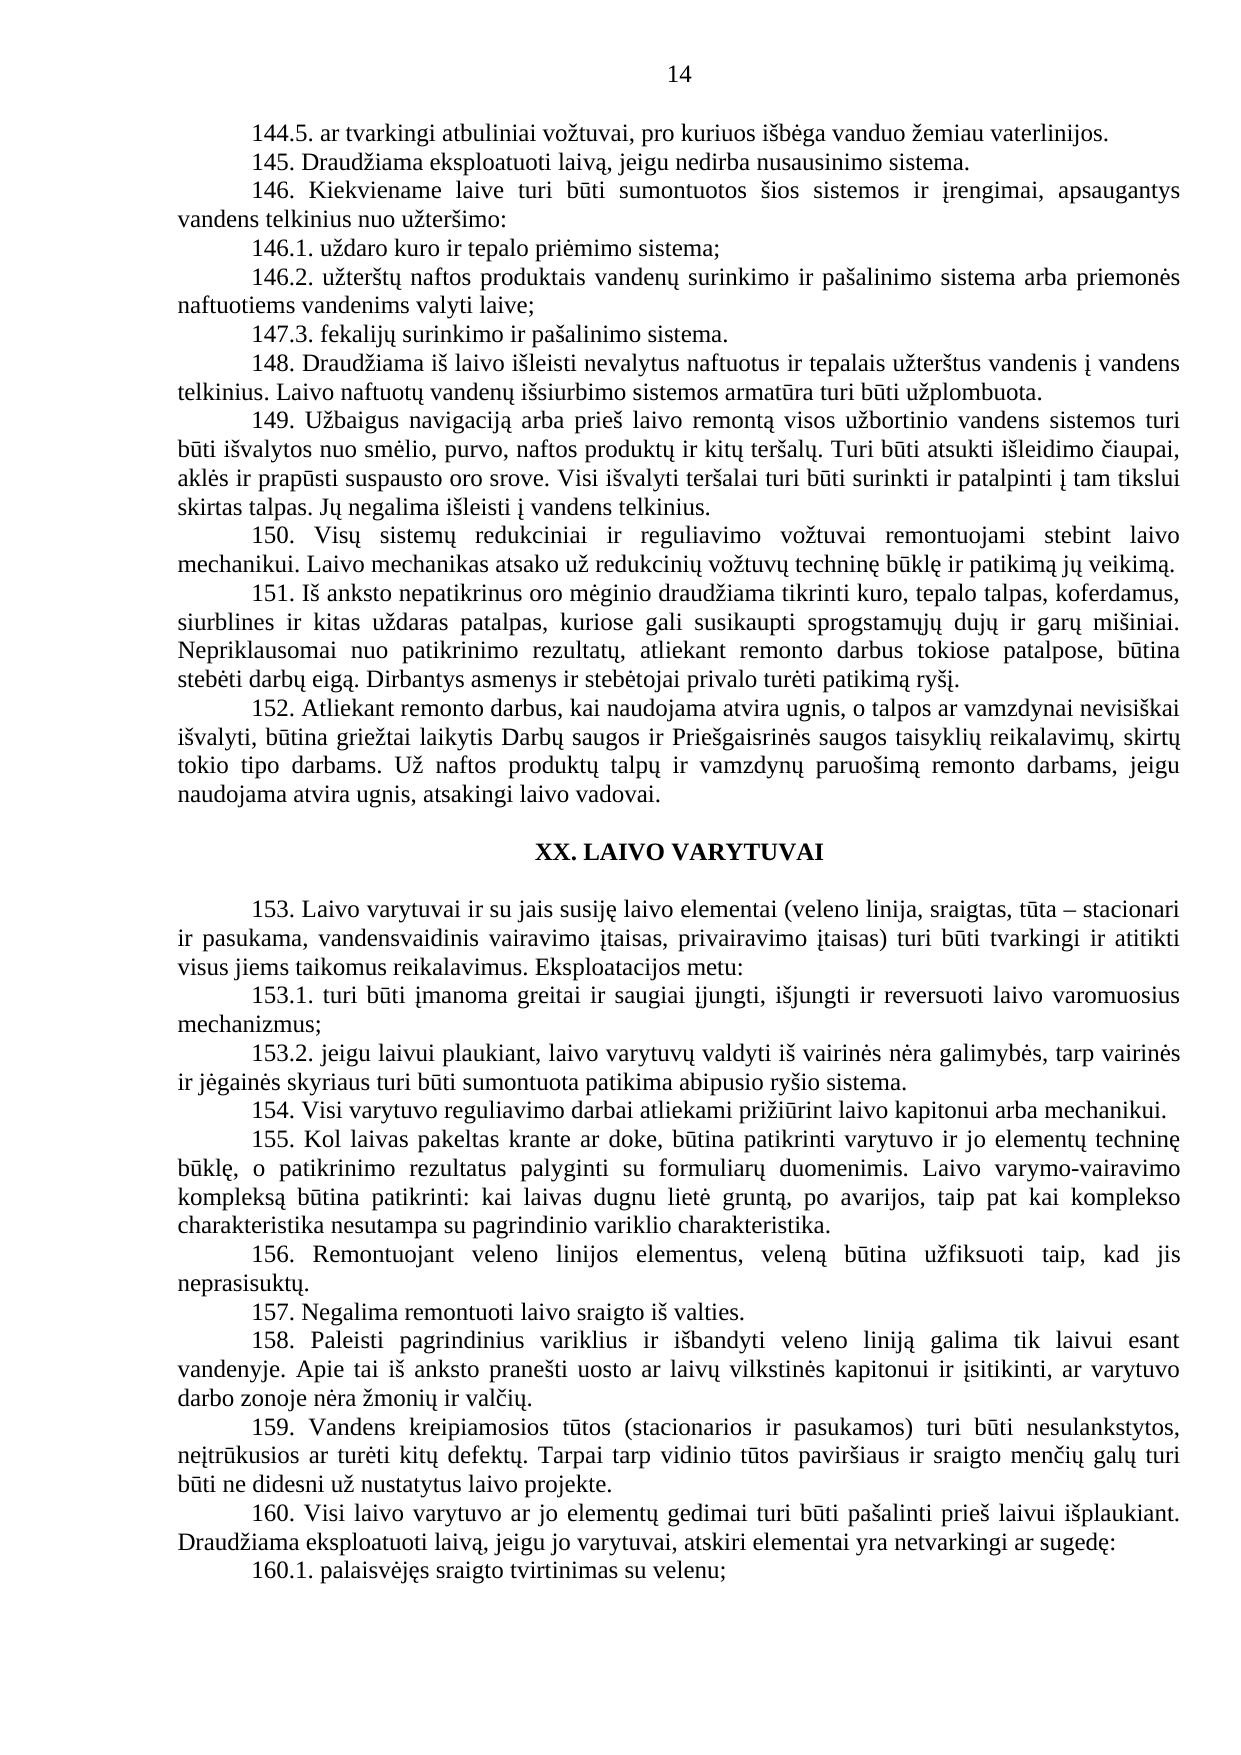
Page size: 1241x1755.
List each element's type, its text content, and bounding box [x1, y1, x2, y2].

text 151. Iš anksto nepatikrinus oro mėginio draudžiama tikrinti kuro, tepalo talpas, koferdamus, siurblines ir kitas uždaras patalpas, kuriose gali susikaupti sprogstamųjų dujų ir garų mišiniai. Nepriklausomai nuo patikrinimo rezultatų, atliekant remonto darbus tokiose patalpose, būtina stebėti darbų eigą. Dirbantys asmenys ir stebėtojai privalo turėti patikimą ryšį. [177, 578, 1181, 693]
text 156. Remontuojant veleno linijos elementus, veleną būtina užfiksuoti taip, kad jis neprasisuktų. [177, 1239, 1181, 1297]
text 150. Visų sistemų redukciniai ir reguliavimo vožtuvai remontuojami stebint laivo mechanikui. Laivo mechanikas atsako už redukcinių vožtuvų techninę būklę ir patikimą jų veikimą. [177, 521, 1181, 578]
text 148. Draudžiama iš laivo išleisti nevalytus naftuotus ir tepalais užterštus vandenis į vandens telkinius. Laivo naftuotų vandenų išsiurbimo sistemos armatūra turi būti užplombuota. [177, 348, 1181, 406]
text 149. Užbaigus navigaciją arba prieš laivo remontą visos užbortinio vandens sistemos turi būti išvalytos nuo smėlio, purvo, naftos produktų ir kitų teršalų. Turi būti atsukti išleidimo čiaupai, aklės ir prapūsti suspausto oro srove. Visi išvalyti teršalai turi būti surinkti ir patalpinti į tam tikslui skirtas talpas. Jų negalima išleisti į vandens telkinius. [177, 406, 1181, 521]
text 157. Negalima remontuoti laivo sraigto iš valties. [177, 1297, 1181, 1326]
text 144.5. ar tvarkingi atbuliniai vožtuvai, pro kuriuos išbėga vanduo žemiau vaterlinijos. [177, 118, 1181, 147]
text 146.1. uždaro kuro ir tepalo priėmimo sistema; [177, 233, 1181, 262]
text 146.2. užterštų naftos produktais vandenų surinkimo ir pašalinimo sistema arba priemonės naftuotiems vandenims valyti laive; [177, 262, 1181, 319]
text XX. LAIVO VARYTUVAI [177, 837, 1181, 866]
text 159. Vandens kreipiamosios tūtos (stacionarios ir pasukamos) turi būti nesulankstytos, neįtrūkusios ar turėti kitų defektų. Tarpai tarp vidinio tūtos paviršiaus ir sraigto menčių galų turi būti ne didesni už nustatytus laivo projekte. [177, 1412, 1181, 1498]
text 153.2. jeigu laivui plaukiant, laivo varytuvų valdyti iš vairinės nėra galimybės, tarp vairinės ir jėgainės skyriaus turi būti sumontuota patikima abipusio ryšio sistema. [177, 1038, 1181, 1096]
text 153. Laivo varytuvai ir su jais susiję laivo elementai (veleno linija, sraigtas, tūta – stacionari ir pasukama, vandensvaidinis vairavimo įtaisas, privairavimo įtaisas) turi būti tvarkingi ir atitikti visus jiems taikomus reikalavimus. Eksploatacijos metu: [177, 894, 1181, 981]
text 145. Draudžiama eksploatuoti laivą, jeigu nedirba nusausinimo sistema. [177, 147, 1181, 176]
text 153.1. turi būti įmanoma greitai ir saugiai įjungti, išjungti ir reversuoti laivo varomuosius mechanizmus; [177, 981, 1181, 1038]
text 147.3. fekalijų surinkimo ir pašalinimo sistema. [177, 319, 1181, 348]
text 155. Kol laivas pakeltas krante ar doke, būtina patikrinti varytuvo ir jo elementų techninę būklę, o patikrinimo rezultatus palyginti su formuliarų duomenimis. Laivo varymo-vairavimo kompleksą būtina patikrinti: kai laivas dugnu lietė gruntą, po avarijos, taip pat kai komplekso charakteristika nesutampa su pagrindinio variklio charakteristika. [177, 1124, 1181, 1239]
text 146. Kiekviename laive turi būti sumontuotos šios sistemos ir įrengimai, apsaugantys vandens telkinius nuo užteršimo: [177, 176, 1181, 233]
text 158. Paleisti pagrindinius variklius ir išbandyti veleno liniją galima tik laivui esant vandenyje. Apie tai iš anksto pranešti uosto ar laivų vilkstinės kapitonui ir įsitikinti, ar varytuvo darbo zonoje nėra žmonių ir valčių. [177, 1326, 1181, 1412]
text 160.1. palaisvėjęs sraigto tvirtinimas su velenu; [177, 1556, 1181, 1584]
text 152. Atliekant remonto darbus, kai naudojama atvira ugnis, o talpos ar vamzdynai nevisiškai išvalyti, būtina griežtai laikytis Darbų saugos ir Priešgaisrinės saugos taisyklių reikalavimų, skirtų tokio tipo darbams. Už naftos produktų talpų ir vamzdynų paruošimą remonto darbams, jeigu naudojama atvira ugnis, atsakingi laivo vadovai. [177, 693, 1181, 808]
text 154. Visi varytuvo reguliavimo darbai atliekami prižiūrint laivo kapitonui arba mechanikui. [177, 1096, 1181, 1124]
text 160. Visi laivo varytuvo ar jo elementų gedimai turi būti pašalinti prieš laivui išplaukiant. Draudžiama eksploatuoti laivą, jeigu jo varytuvai, atskiri elementai yra netvarkingi ar sugedę: [177, 1498, 1181, 1556]
